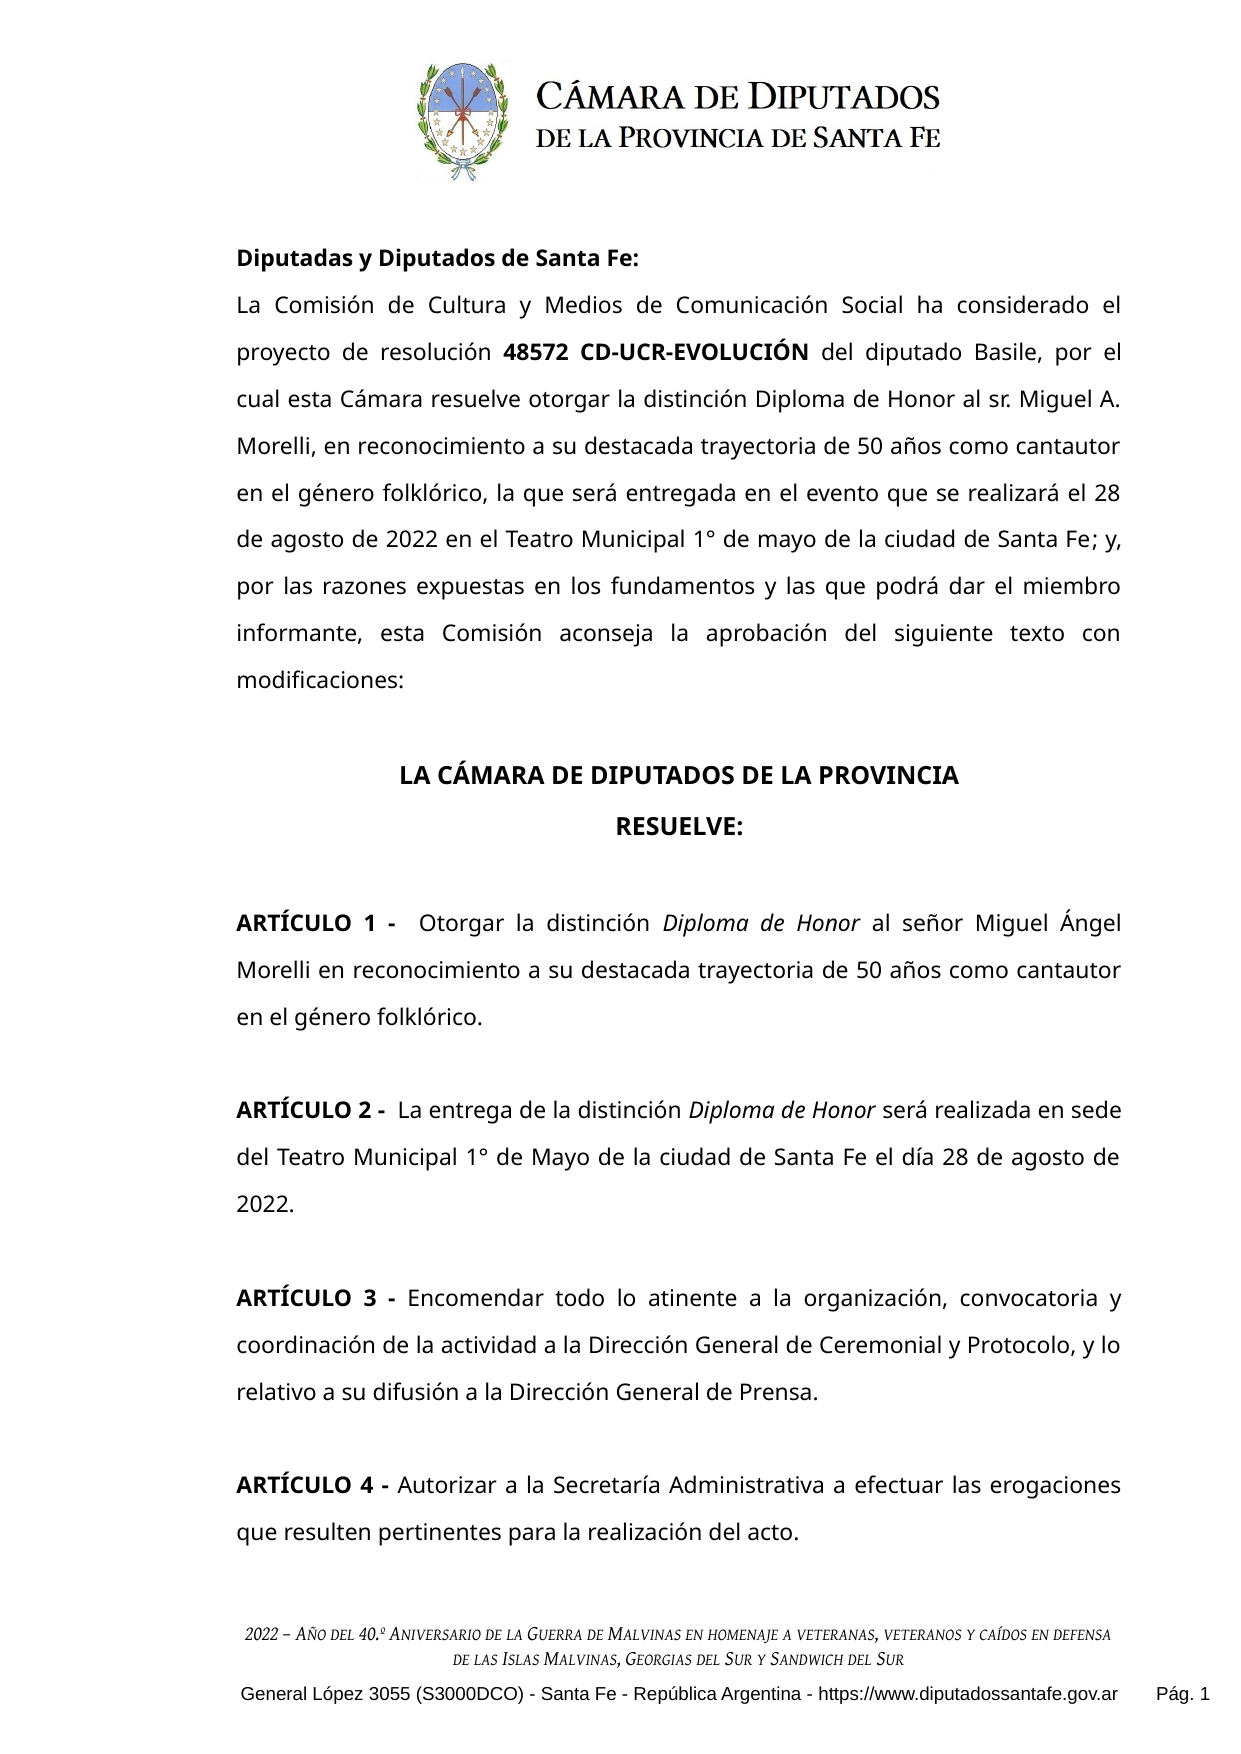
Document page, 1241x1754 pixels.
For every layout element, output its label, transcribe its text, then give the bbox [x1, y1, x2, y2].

text La Comisión de Cultura y Medios de Comunicación Social ha considerado el proyecto de resolución 48572 CD-UCR-EVOLUCIÓN del diputado Basile, por el cual esta Cámara resuelve otorgar la distinción Diploma de Honor al sr. Miguel A. Morelli, en reconocimiento a su destacada trayectoria de 50 años como cantautor en el género folklórico, la que será entregada en el evento que se realizará el 28 de agosto de 2022 en el Teatro Municipal 1° de mayo de la ciudad de Santa Fe; y, por las razones expuestas en los fundamentos y las que podrá dar el miembro informante, esta Comisión aconseja la aprobación del siguiente texto con modificaciones: [236, 289, 1122, 695]
text LA CÁMARA DE DIPUTADOS DE LA PROVINCIA [236, 758, 1122, 792]
picture [413, 59, 945, 183]
text RESUELVE: [236, 809, 1122, 843]
text ARTÍCULO 2 - La entrega de la distinción Diploma de Honor será realizada en sede del Teatro Municipal 1° de Mayo de la ciudad de Santa Fe el día 28 de agosto de 2022. [236, 1094, 1122, 1219]
text ARTÍCULO 3 - Encomendar todo lo atinente a la organización, convocatoria y coordinación de la actividad a la Dirección General de Ceremonial y Protocolo, y lo relativo a su difusión a la Dirección General de Prensa. [236, 1282, 1122, 1407]
text ARTÍCULO 4 - Autorizar a la Secretaría Administrativa a efectuar las erogaciones que resulten pertinentes para la realización del acto. [236, 1469, 1122, 1547]
text Diputadas y Diputados de Santa Fe: [236, 242, 1122, 273]
text ARTÍCULO 1 - Otorgar la distinción Diploma de Honor al señor Miguel Ángel Morelli en reconocimiento a su destacada trayectoria de 50 años como cantautor en el género folklórico. [236, 907, 1122, 1032]
